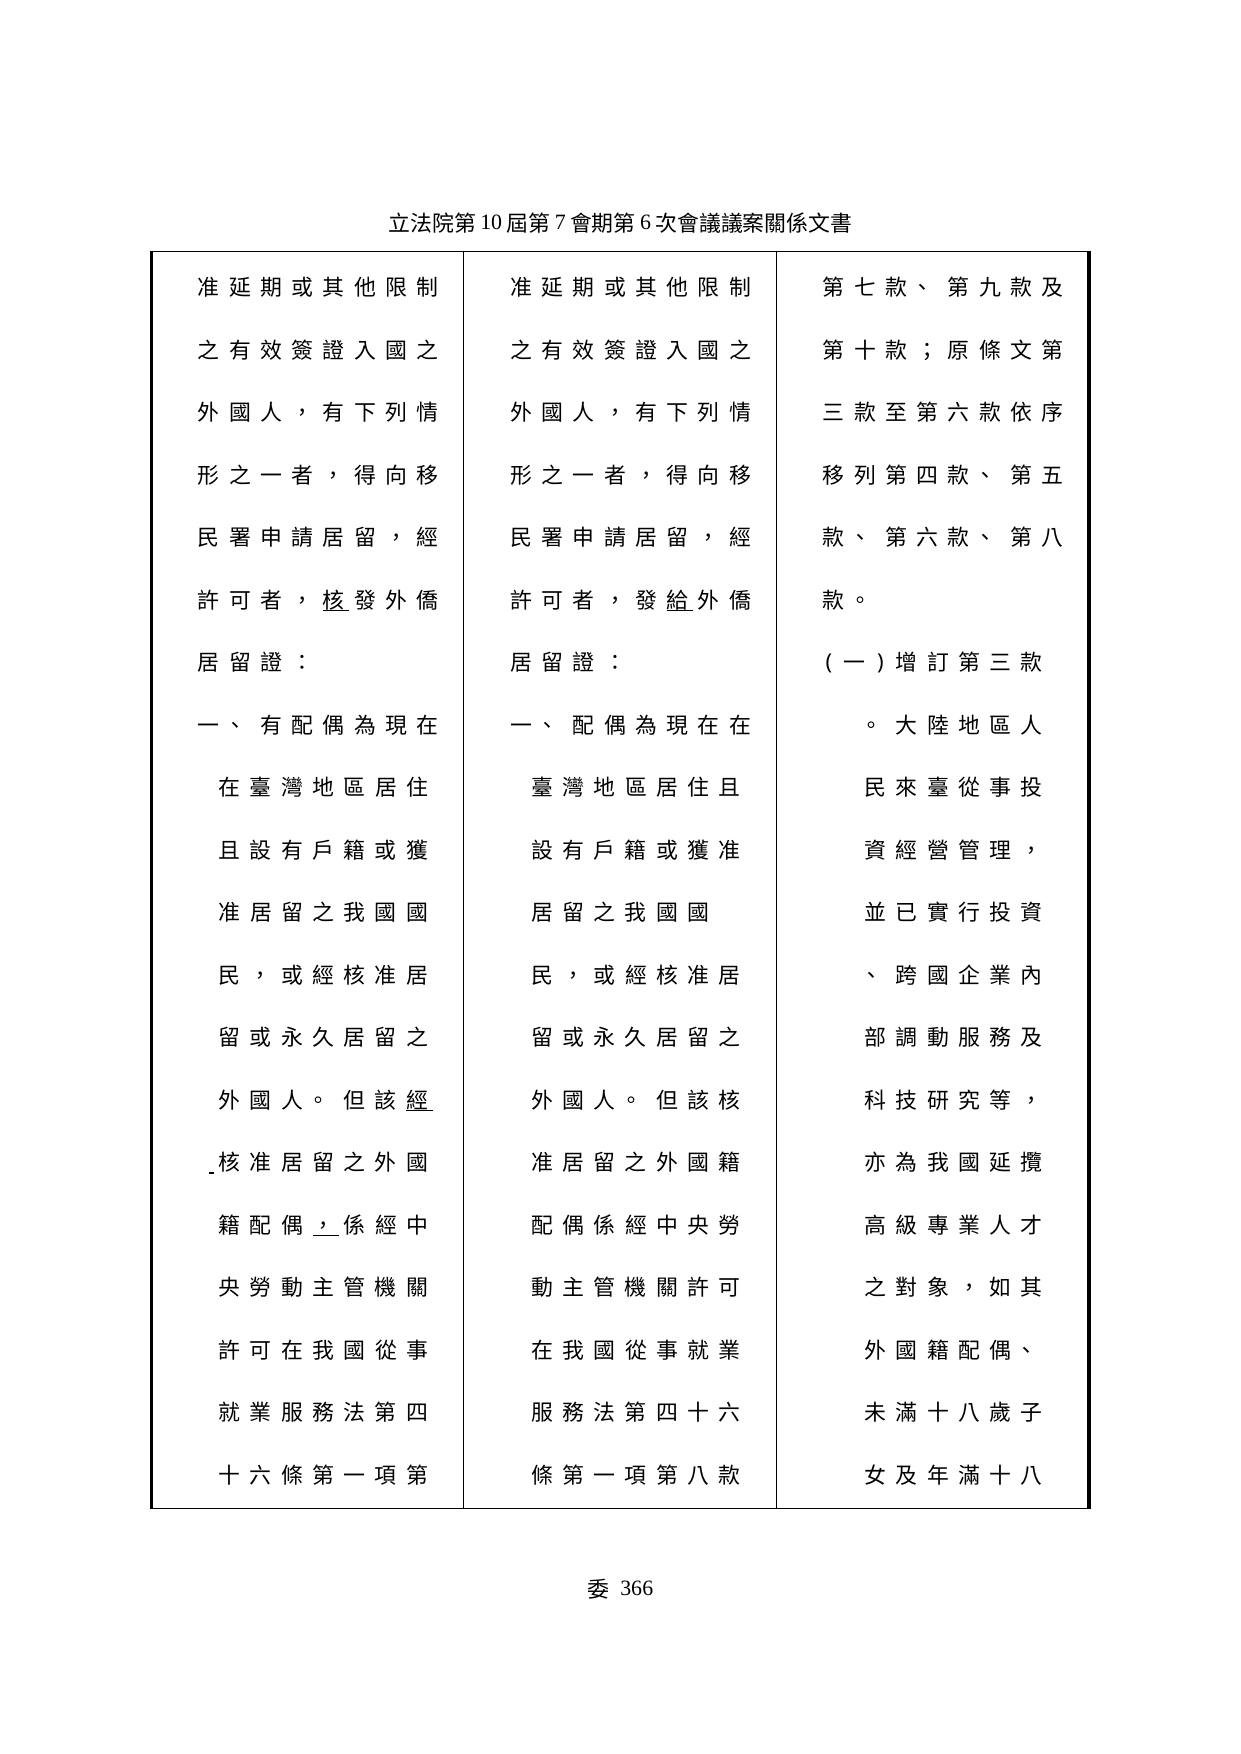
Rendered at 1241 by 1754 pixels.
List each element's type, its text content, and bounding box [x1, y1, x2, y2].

table_cell 准延期或其他限制之有效簽證入國之外國人，有下列情形之一者，得向移民署申請居留，經許可者，發給外僑居留證： 一、配偶為現在在臺灣地區居住且設有戶籍或獲准居留之我國國民，或經核准居留或永久居留之外國人。但該核准居留之外國籍配偶係經中央勞動主管機關許可在我國從事就業服務法第四十六條第一項第八款 [464, 252, 776, 1508]
table_cell 第七款、第九款及第十款；原條文第三款至第六款依序移列第四款、第五款、第六款、第八款。 (一)增訂第三款。大陸地區人民來臺從事投資經營管理，並已實行投資、跨國企業內部調動服務及科技研究等，亦為我國延攬高級專業人才之對象，如其外國籍配偶、未滿十八歲子女及年滿十八 [777, 252, 1087, 1508]
table_cell 准延期或其他限制之有效簽證入國之外國人，有下列情形之一者，得向移民署申請居留，經許可者，核發外僑居留證： 一、有配偶為現在在臺灣地區居住且設有戶籍或獲准居留之我國國民，或經核准居留或永久居留之外國人。但該經核准居留之外國籍配偶，係經中央勞動主管機關許可在我國從事就業服務法第四十六條第一項第 [153, 252, 463, 1508]
